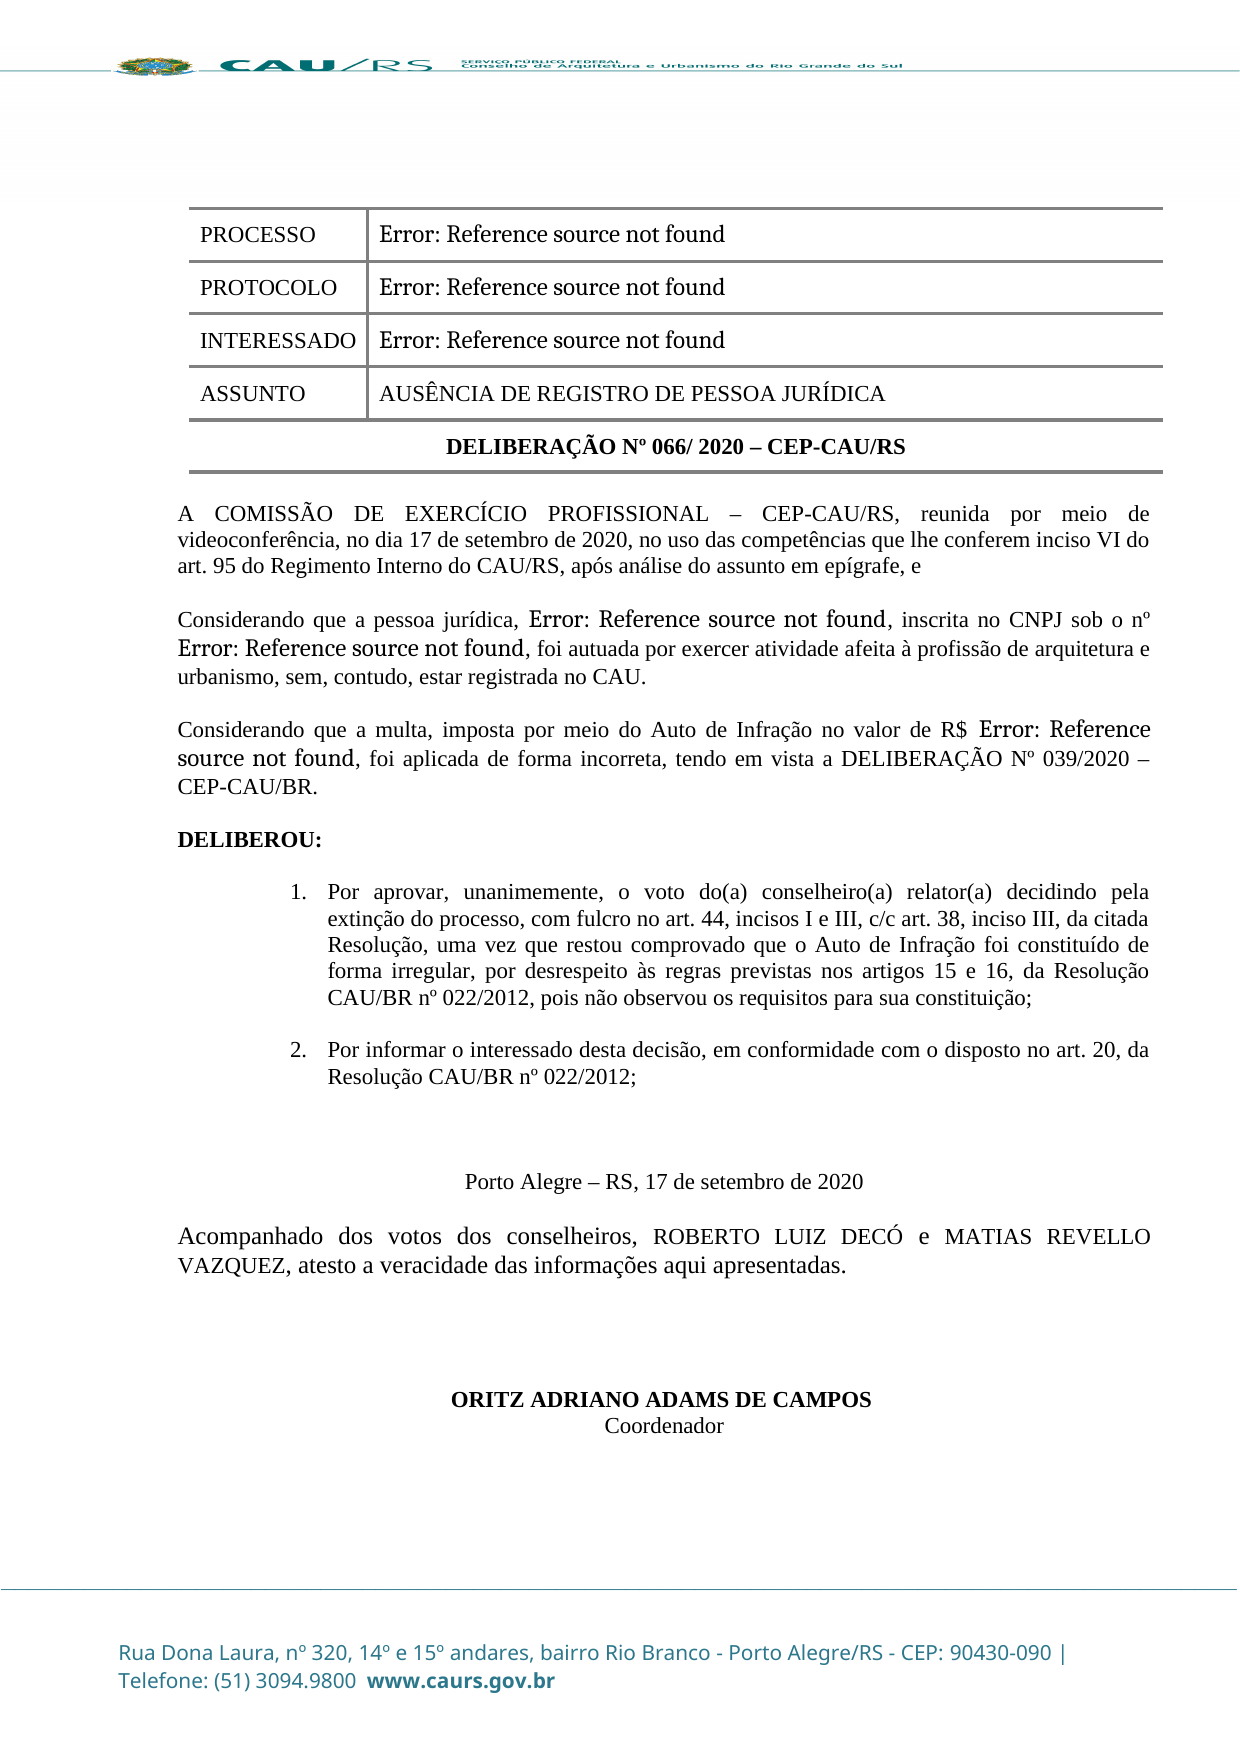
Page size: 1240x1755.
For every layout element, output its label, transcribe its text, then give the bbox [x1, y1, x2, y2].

table_cell DELIBERAÇÃO Nº 066/ 2020 – CEP-CAU/RS [189, 422, 1163, 470]
table_cell ARQUITETURA E PAISAGISMO PARADEDA LTDA [369, 315, 1163, 365]
list Por informar o interessado desta decisão, em conformidade com o disposto no art. 20, da Resolução CAU/BR nº 022/2012; [290, 1036, 1151, 1089]
table_cell PROTOCOLO [189, 263, 366, 312]
text Porto Alegre – RS, 17 de setembro de 2020 [177, 1168, 1151, 1194]
table_cell ASSUNTO [189, 368, 366, 418]
text Coordenador [177, 1413, 1151, 1439]
text A COMISSÃO DE EXERCÍCIO PROFISSIONAL – CEP-CAU/RS, reunida por meio de videoconferência, no dia 17 de setembro de 2020, no uso das competências que lhe conferem inciso VI do art. 95 do Regimento Interno do CAU/RS, após análise do assunto em epígrafe, e [177, 500, 1151, 579]
list Por aprovar, unanimemente, o voto do(a) conselheiro(a) relator(a) decidindo pela extinção do processo, com fulcro no art. 44, incisos I e III, c/c art. 38, inciso III, da citada Resolução, uma vez que restou comprovado que o Auto de Infração foi constituído de forma irregular, por desrespeito às regras previstas nos artigos 15 e 16, da Resolução CAU/BR nº 022/2012, pois não observou os requisitos para sua constituição; [290, 878, 1151, 1010]
text DELIBEROU: [177, 826, 1151, 852]
text ORITZ ADRIANO ADAMS DE CAMPOS [177, 1386, 1151, 1413]
text Considerando que a multa, imposta por meio do Auto de Infração no valor de R$ 2.763,90 [DOIS MIL DETESSENTOSS E SESSENTA E TRÊS REIS COM NOVENTA CENTAVO], foi aplicada de forma incorreta, tendo em vista a DELIBERAÇÃO Nº 039/2020 – CEP-CAU/BR. [177, 715, 1151, 799]
table_cell AUSÊNCIA DE REGISTRO DE PESSOA JURÍDICA [369, 368, 1163, 418]
table_cell 860520/2019 [369, 263, 1163, 312]
text Acompanhado dos votos dos conselheiros, ROBERTO LUIZ DECÓ e MATIAS REVELLO VAZQUEZ, atesto a veracidade das informações aqui apresentadas. [177, 1221, 1151, 1278]
text Considerando que a pessoa jurídica, ARQUITETURA E PAISAGISMO PARADEDA LTDA, inscrita no CNPJ sob o nº 88.169.867/0001-16, foi autuada por exercer atividade afeita à profissão de arquitetura e urbanismo, sem, contudo, estar registrada no CAU. [177, 605, 1151, 689]
table_cell INTERESSADO [189, 315, 366, 365]
table_header 1000082664 / 2019 [369, 210, 1163, 259]
table_header PROCESSO [189, 210, 366, 259]
